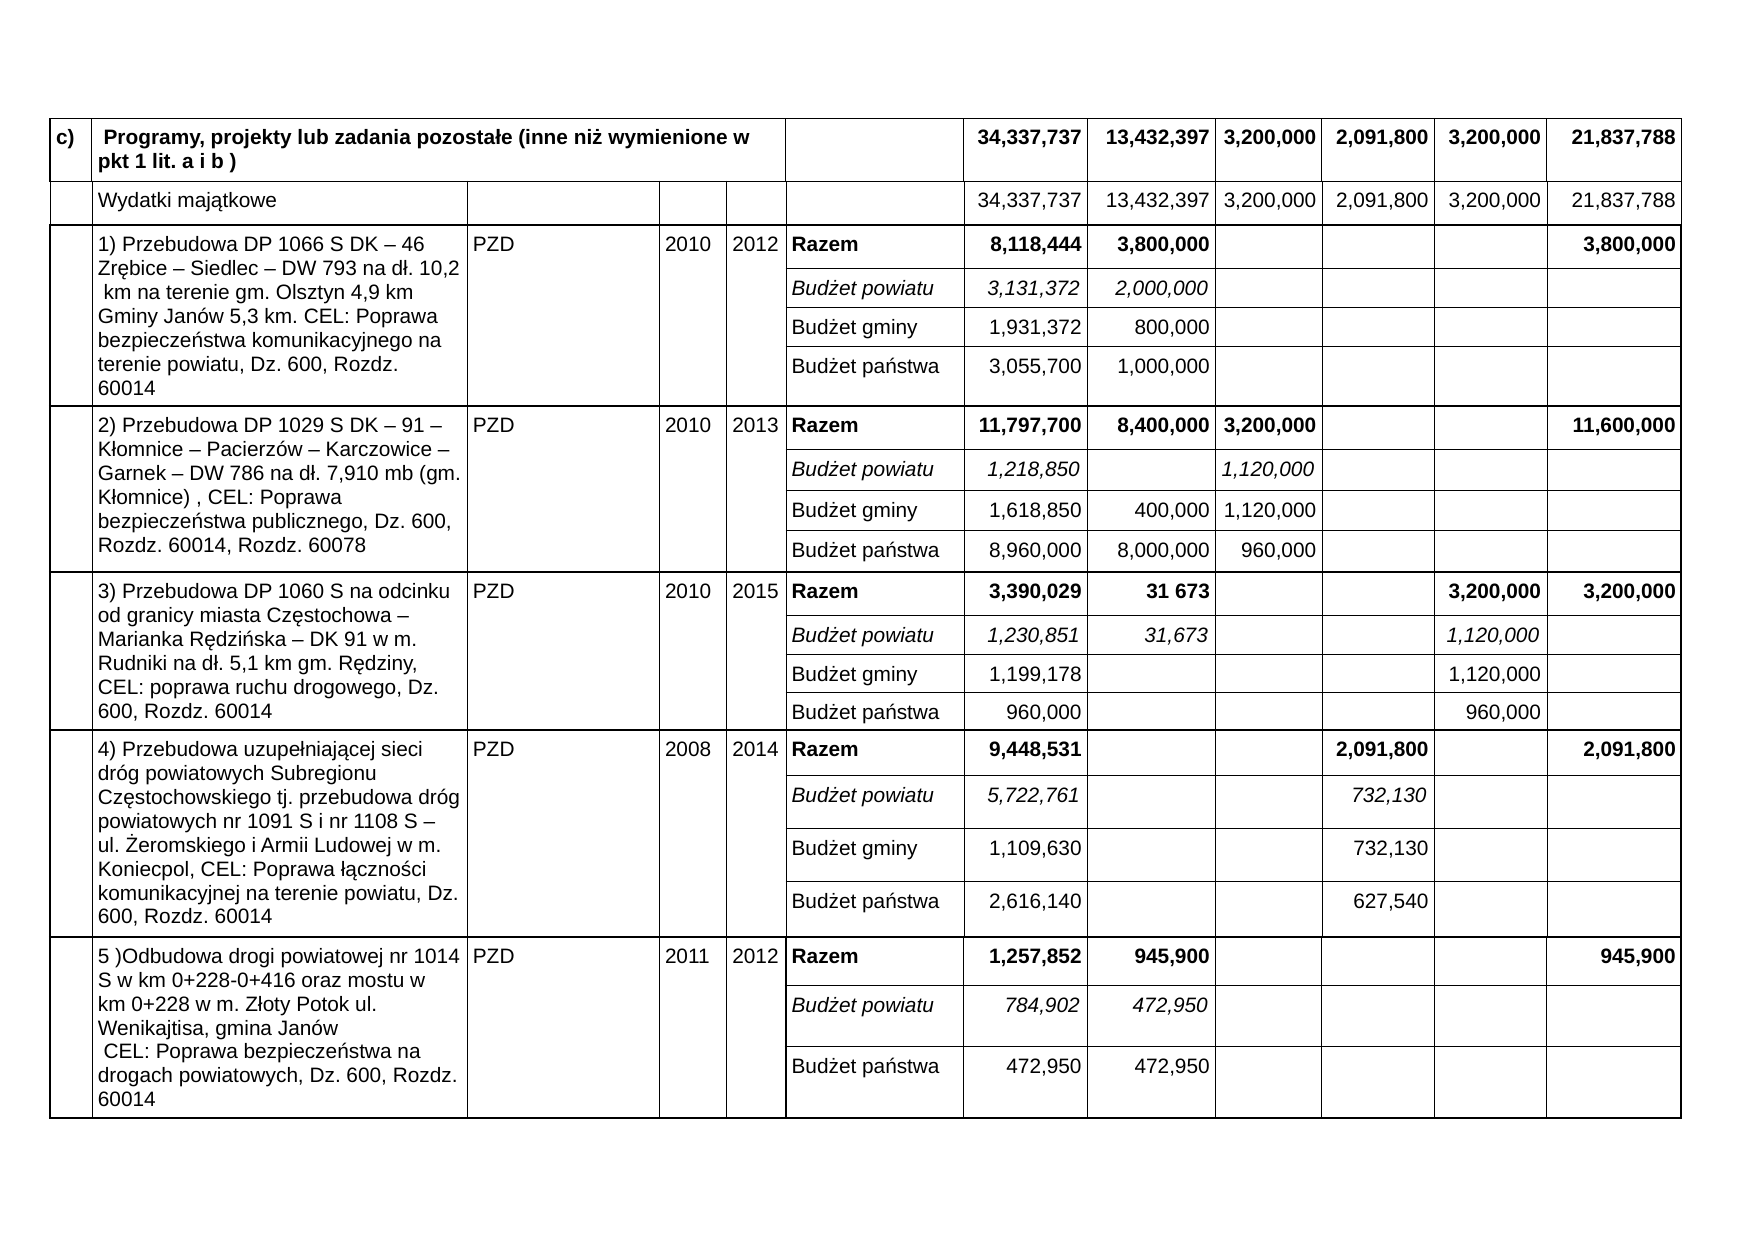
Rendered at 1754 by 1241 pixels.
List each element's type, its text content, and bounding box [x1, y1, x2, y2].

table_cell [1548, 655, 1680, 692]
table_cell [1323, 491, 1434, 530]
table_cell [1548, 347, 1680, 405]
table_cell 2 091 800 [1322, 119, 1434, 181]
table_cell PZD [468, 731, 659, 936]
table_cell [1216, 308, 1322, 346]
table_cell 2011 [660, 938, 726, 1117]
table_cell 9 448 531 [965, 731, 1087, 775]
table_cell [1088, 731, 1215, 775]
table_cell 2012 [727, 938, 785, 1117]
table_cell 34 337 737 [964, 119, 1087, 181]
table_cell [1088, 450, 1215, 490]
table_cell Budżet państwa [787, 1047, 963, 1117]
table_cell [1216, 882, 1322, 936]
table_cell [1216, 226, 1322, 268]
table_cell Budżet powiatu [787, 616, 964, 654]
table_cell [1435, 491, 1547, 530]
table_cell [1323, 269, 1434, 307]
table_cell [1088, 776, 1215, 828]
table_cell Razem [787, 407, 964, 449]
table_cell 3 800 000 [1548, 226, 1680, 268]
table_cell Budżet państwa [787, 693, 964, 729]
table_cell [1435, 776, 1547, 828]
table_cell [1548, 531, 1680, 571]
table_cell [1216, 829, 1322, 881]
table_cell 1 109 630 [965, 829, 1087, 881]
table_cell 627 540 [1323, 882, 1434, 936]
table_cell Razem [787, 573, 964, 615]
table_cell 1 931 372 [965, 308, 1087, 346]
table_cell [1435, 829, 1547, 881]
table_cell [1323, 616, 1434, 654]
table_cell 1 257 852 [964, 938, 1087, 985]
table_cell 1 618 850 [965, 491, 1087, 530]
table_cell [1216, 616, 1322, 654]
table_cell [1323, 407, 1434, 449]
table_cell Budżet powiatu [787, 269, 964, 307]
table_cell [1323, 308, 1434, 346]
table_cell 2010 [660, 573, 726, 729]
table_cell 1 199 178 [965, 655, 1087, 692]
table_cell [787, 182, 964, 224]
table_cell [1547, 1047, 1680, 1117]
table_cell 472 950 [964, 1047, 1087, 1117]
table_cell [1088, 655, 1215, 692]
table_cell 1 120 000 [1435, 616, 1547, 654]
table_cell Razem [787, 938, 963, 985]
table_cell [1216, 347, 1322, 405]
table_cell 2014 [727, 731, 786, 936]
table_cell [1323, 573, 1434, 615]
table_cell [1088, 882, 1215, 936]
table_cell 945 900 [1547, 938, 1680, 985]
table_cell 8 118 444 [965, 226, 1087, 268]
table_cell 1 120 000 [1216, 491, 1322, 530]
table_cell [1323, 693, 1434, 729]
table_cell [1547, 986, 1680, 1046]
table_cell [1322, 986, 1434, 1046]
table_cell [1548, 882, 1680, 936]
table_cell 2 091 800 [1323, 182, 1434, 224]
table_cell 13 432 397 [1088, 182, 1215, 224]
table_cell 960 000 [1216, 531, 1322, 571]
table_cell [1323, 226, 1434, 268]
table_cell [51, 938, 92, 1117]
table_cell [1435, 731, 1547, 775]
table_cell 732 130 [1323, 829, 1434, 881]
table_cell 1 230 851 [965, 616, 1087, 654]
table_cell [1548, 450, 1680, 490]
table_cell c) [51, 119, 91, 181]
table_cell [1548, 269, 1680, 307]
table_cell 5 722 761 [965, 776, 1087, 828]
table_cell 4) Przebudowa uzupełniającej sieci dróg powiatowych Subregionu Częstochowskiego tj. przebudowa dróg powiatowych nr 1091 S i nr 1108 S – ul. Żeromskiego i Armii Ludowej w m. Koniecpol, CEL: Poprawa łączności komunikacyjnej na terenie powiatu, Dz. 600, Rozdz. 60014 [93, 731, 467, 936]
table_cell 3 200 000 [1435, 119, 1546, 181]
table_cell [1548, 491, 1680, 530]
table_cell 11 797 700 [965, 407, 1087, 449]
table_cell 5 )Odbudowa drogi powiatowej nr 1014 S w km 0+228-0+416 oraz mostu w km 0+228 w m. Złoty Potok ul. Wenikajtisa, gmina Janów CEL: Poprawa bezpieczeństwa na drogach powiatowych, Dz. 600, Rozdz. 60014 [93, 938, 467, 1117]
table_cell 34 337 737 [965, 182, 1087, 224]
table_cell [51, 226, 92, 405]
table_cell Budżet państwa [787, 882, 964, 936]
table_cell 3 200 000 [1435, 573, 1547, 615]
table_cell [1435, 269, 1547, 307]
table_cell Budżet powiatu [787, 986, 963, 1046]
table_cell 1 120 000 [1435, 655, 1547, 692]
table_cell 2 000 000 [1088, 269, 1215, 307]
table_cell 21 837 788 [1547, 119, 1681, 181]
table_cell [1548, 829, 1680, 881]
table_cell [51, 182, 92, 224]
table_cell [1435, 226, 1547, 268]
table_cell PZD [468, 573, 659, 729]
table_cell Budżet państwa [787, 347, 964, 405]
table_cell 3) Przebudowa DP 1060 S na odcinku od granicy miasta Częstochowa – Marianka Rędzińska – DK 91 w m. Rudniki na dł. 5,1 km gm. Rędziny, CEL: poprawa ruchu drogowego, Dz. 600, Rozdz. 60014 [93, 573, 467, 729]
table_cell 8 960 000 [965, 531, 1087, 571]
table_cell [51, 573, 92, 729]
table_cell [1435, 986, 1546, 1046]
table_cell Budżet powiatu [787, 776, 964, 828]
table_cell [51, 731, 92, 936]
table_cell 784 902 [964, 986, 1087, 1046]
table_cell Razem [787, 226, 964, 268]
table_cell 800 000 [1088, 308, 1215, 346]
table_cell [1435, 407, 1547, 449]
table_cell [1435, 308, 1547, 346]
table_cell Budżet gminy [787, 491, 964, 530]
table_cell Budżet powiatu [787, 450, 964, 490]
table_cell 3 200 000 [1435, 182, 1547, 224]
table_cell [1216, 693, 1322, 729]
table_cell [786, 119, 963, 181]
table_cell 8 000 000 [1088, 531, 1215, 571]
table_cell [1435, 1047, 1546, 1117]
table_cell [468, 182, 659, 224]
table_cell [1088, 693, 1215, 729]
table_cell 2015 [727, 573, 786, 729]
table_cell [1548, 308, 1680, 346]
table_cell [727, 182, 786, 224]
table_cell 1) Przebudowa DP 1066 S DK – 46 Zrębice – Siedlec – DW 793 na dł. 10,2 km na terenie gm. Olsztyn 4,9 km Gminy Janów 5,3 km. CEL: Poprawa bezpieczeństwa komunikacyjnego na terenie powiatu, Dz. 600, Rozdz. 60014 [93, 226, 467, 405]
table_cell [1216, 1047, 1321, 1117]
table_cell [1548, 693, 1680, 729]
table_cell PZD [468, 226, 659, 405]
table_cell 8 400 000 [1088, 407, 1215, 449]
table_cell 2 091 800 [1548, 731, 1680, 775]
table_cell 3 390 029 [965, 573, 1087, 615]
table_cell [1435, 450, 1547, 490]
table_cell [1548, 776, 1680, 828]
table_cell 2 616 140 [965, 882, 1087, 936]
table_cell 1 218 850 [965, 450, 1087, 490]
table_cell Budżet gminy [787, 829, 964, 881]
table_cell 3 200 000 [1548, 573, 1680, 615]
table_cell [660, 182, 726, 224]
table_cell 3 200 000 [1216, 182, 1322, 224]
table_cell 31 673 [1088, 616, 1215, 654]
table_cell PZD [468, 938, 659, 1117]
table_cell [1323, 531, 1434, 571]
table_cell [1435, 938, 1546, 985]
table_cell 3 200 000 [1216, 407, 1322, 449]
table_cell 3 055 700 [965, 347, 1087, 405]
table_cell [1548, 616, 1680, 654]
table_cell 960 000 [965, 693, 1087, 729]
table_cell [1322, 1047, 1434, 1117]
table_cell 960 000 [1435, 693, 1547, 729]
table_cell 2 091 800 [1323, 731, 1434, 775]
table_cell [1435, 531, 1547, 571]
table_cell 2010 [660, 407, 726, 571]
table_cell 1 000 000 [1088, 347, 1215, 405]
table_cell Budżet państwa [787, 531, 964, 571]
table_cell Razem [787, 731, 964, 775]
table_cell [1216, 776, 1322, 828]
table_cell Wydatki majątkowe [93, 182, 467, 224]
table_cell [1216, 655, 1322, 692]
table_cell 2012 [727, 226, 786, 405]
table_cell 2013 [727, 407, 786, 571]
table_cell 13 432 397 [1088, 119, 1215, 181]
table_cell Budżet gminy [787, 308, 964, 346]
table_cell [1323, 450, 1434, 490]
table_cell 31 673 [1088, 573, 1215, 615]
table_cell [1216, 269, 1322, 307]
table_cell [1216, 573, 1322, 615]
table_cell [1322, 938, 1434, 985]
table_cell 3 131 372 [965, 269, 1087, 307]
table_cell [1088, 829, 1215, 881]
table_cell [51, 407, 92, 571]
table_cell 945 900 [1088, 938, 1215, 985]
table_cell 400 000 [1088, 491, 1215, 530]
table_cell [1323, 655, 1434, 692]
table_cell 2) Przebudowa DP 1029 S DK – 91 – Kłomnice – Pacierzów – Karczowice – Garnek – DW 786 na dł. 7,910 mb (gm. Kłomnice) , CEL: Poprawa bezpieczeństwa publicznego, Dz. 600, Rozdz. 60014, Rozdz. 60078 [93, 407, 467, 571]
table_cell [1435, 882, 1547, 936]
table_cell 3 200 000 [1216, 119, 1321, 181]
table_cell 11 600 000 [1548, 407, 1680, 449]
table_cell 472 950 [1088, 1047, 1215, 1117]
table_cell 2008 [660, 731, 726, 936]
table_cell 1 120 000 [1216, 450, 1322, 490]
table_cell [1216, 731, 1322, 775]
table_cell [1216, 938, 1321, 985]
table_cell Budżet gminy [787, 655, 964, 692]
table_cell 472 950 [1088, 986, 1215, 1046]
table_cell [1435, 347, 1547, 405]
table_cell PZD [468, 407, 659, 571]
table_cell 3 800 000 [1088, 226, 1215, 268]
table_cell [1323, 347, 1434, 405]
table_cell 21 837 788 [1548, 182, 1681, 224]
table_cell [1216, 986, 1321, 1046]
table_cell 732 130 [1323, 776, 1434, 828]
table_cell 2010 [660, 226, 726, 405]
table_cell Programy, projekty lub zadania pozostałe (inne niż wymienione w pkt 1 lit. a i b ) [92, 119, 785, 181]
